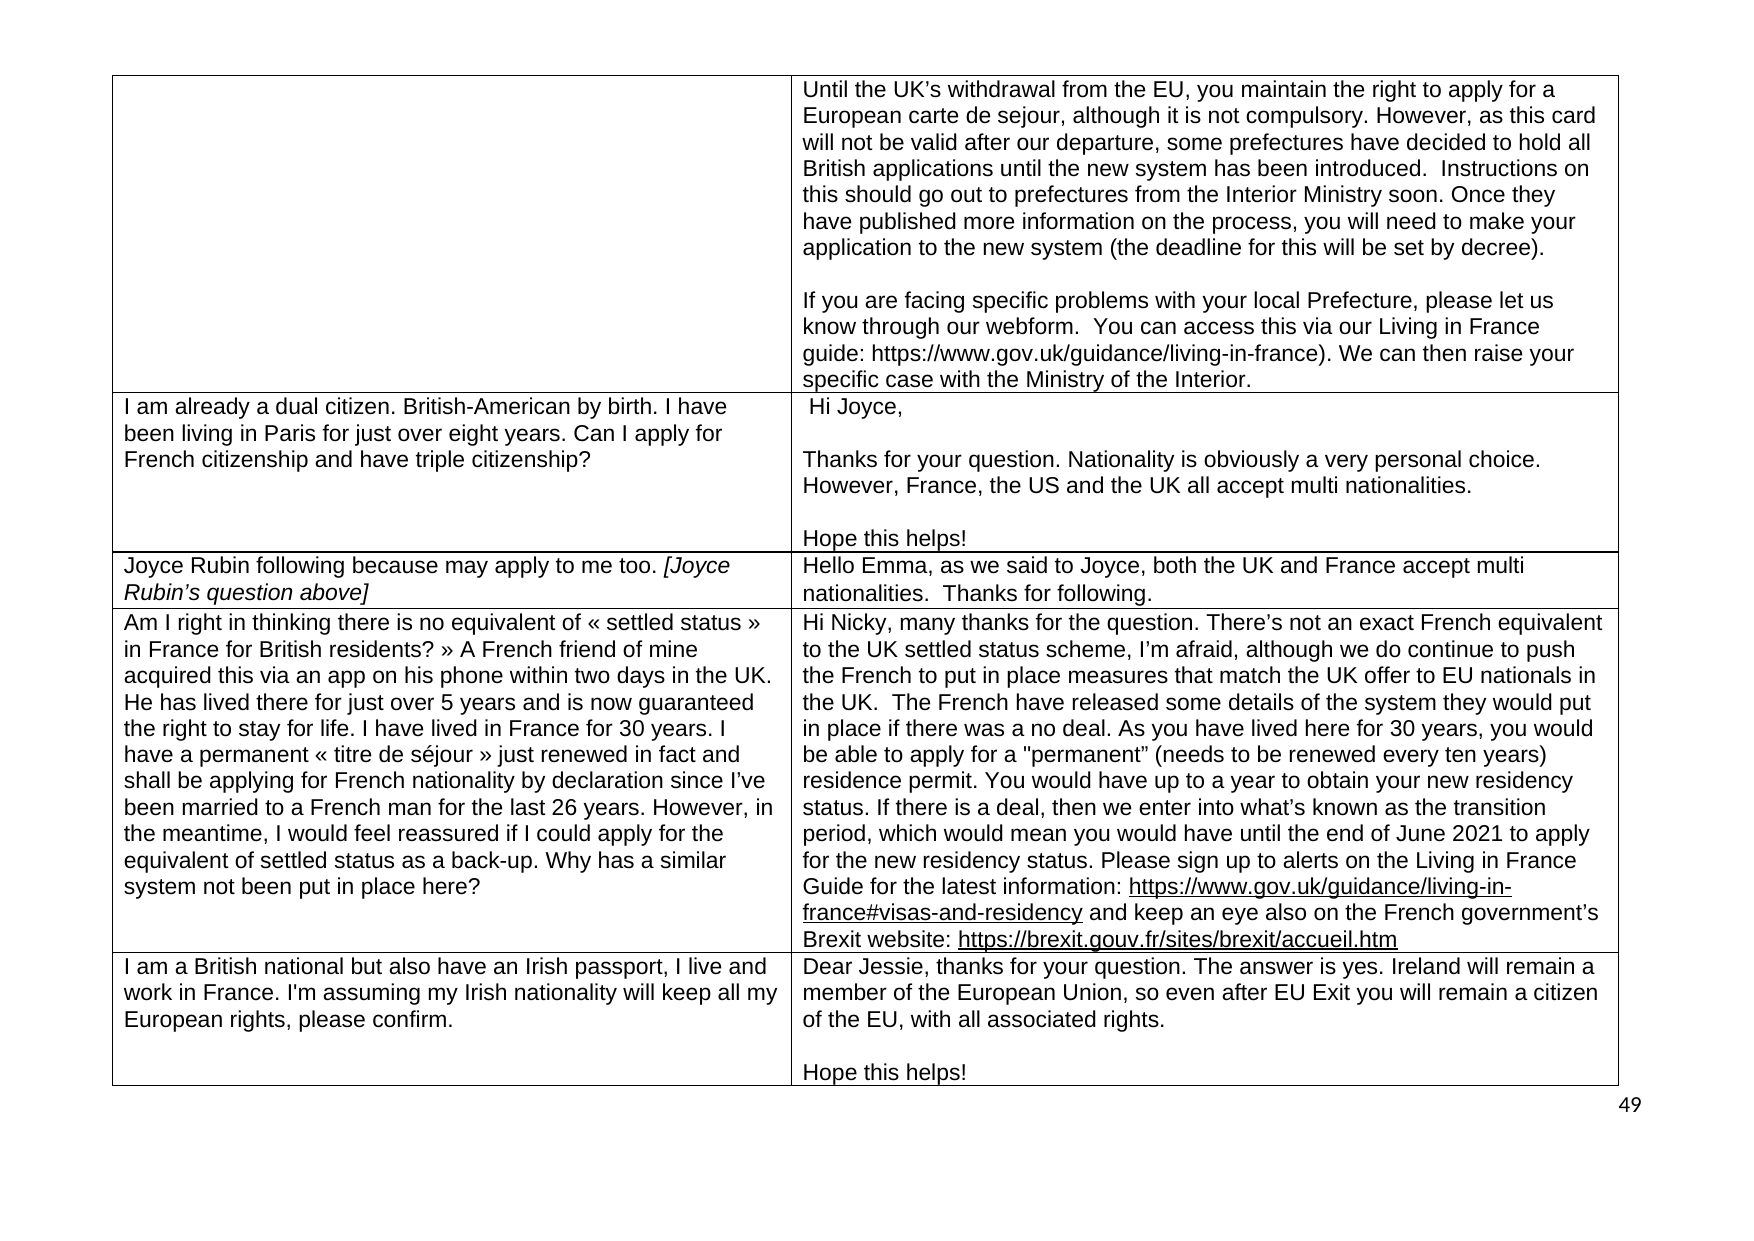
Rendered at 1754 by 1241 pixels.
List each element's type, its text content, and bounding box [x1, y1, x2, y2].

table_cell Dear Jessie, thanks for your question. The answer is yes. Ireland will remain a member of the European Union, so even after EU Exit you will remain a citizen of the EU, with all associated rights. Hope this helps! [792, 953, 1618, 1085]
table_cell Am I right in thinking there is no equivalent of « settled status » in France for British residents? » A French friend of mine acquired this via an app on his phone within two days in the UK. He has lived there for just over 5 years and is now guaranteed the right to stay for life. I have lived in France for 30 years. I have a permanent « titre de séjour » just renewed in fact and shall be applying for French nationality by declaration since I’ve been married to a French man for the last 26 years. However, in the meantime, I would feel reassured if I could apply for the equivalent of settled status as a back-up. Why has a similar system not been put in place here? [113, 609, 791, 952]
table_cell I am already a dual citizen. British-American by birth. I have been living in Paris for just over eight years. Can I apply for French citizenship and have triple citizenship? [113, 393, 791, 551]
table_cell Until the UK’s withdrawal from the EU, you maintain the right to apply for a European carte de sejour, although it is not compulsory. However, as this card will not be valid after our departure, some prefectures have decided to hold all British applications until the new system has been introduced. Instructions on this should go out to prefectures from the Interior Ministry soon. Once they have published more information on the process, you will need to make your application to the new system (the deadline for this will be set by decree). If you are facing specific problems with your local Prefecture, please let us know through our webform. You can access this via our Living in France guide: https://www.gov.uk/guidance/living-in-france). We can then raise your specific case with the Ministry of the Interior. [792, 76, 1618, 392]
table_cell Hi Joyce, Thanks for your question. Nationality is obviously a very personal choice. However, France, the US and the UK all accept multi nationalities. Hope this helps! [792, 393, 1618, 551]
table_cell Hi Nicky, many thanks for the question. There’s not an exact French equivalent to the UK settled status scheme, I’m afraid, although we do continue to push the French to put in place measures that match the UK offer to EU nationals in the UK. The French have released some details of the system they would put in place if there was a no deal. As you have lived here for 30 years, you would be able to apply for a "permanent” (needs to be renewed every ten years) residence permit. You would have up to a year to obtain your new residency status. If there is a deal, then we enter into what’s known as the transition period, which would mean you would have until the end of June 2021 to apply for the new residency status. Please sign up to alerts on the Living in France Guide for the latest information: https://www.gov.uk/guidance/living-in-france#visas-and-residency and keep an eye also on the French government’s Brexit website: https://brexit.gouv.fr/sites/brexit/accueil.htm [792, 609, 1618, 952]
table_cell [113, 76, 791, 392]
table_cell I am a British national but also have an Irish passport, I live and work in France. I'm assuming my Irish nationality will keep all my European rights, please confirm. [113, 953, 791, 1085]
table_cell Joyce Rubin following because may apply to me too. [Joyce Rubin’s question above] [113, 553, 791, 608]
table_cell Hello Emma, as we said to Joyce, both the UK and France accept multi nationalities. Thanks for following. [792, 553, 1618, 608]
